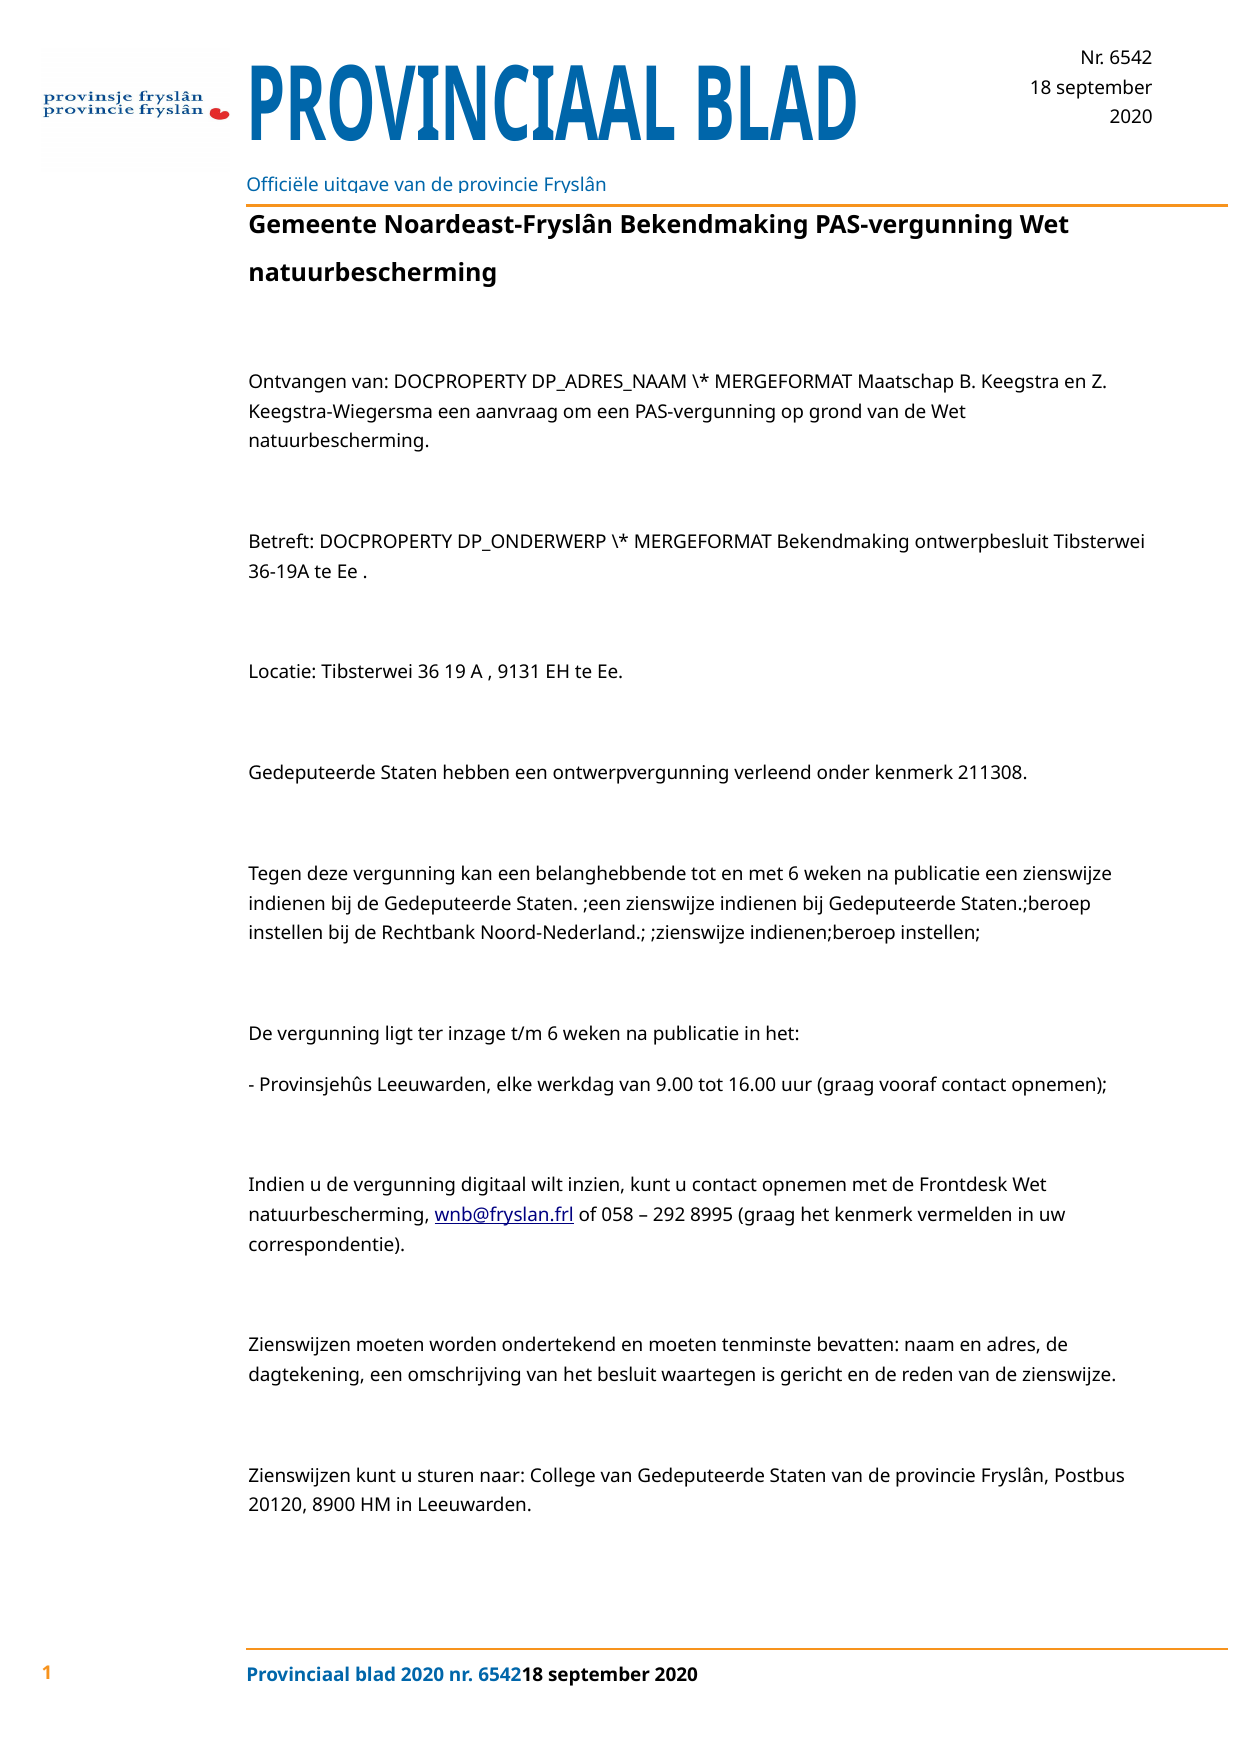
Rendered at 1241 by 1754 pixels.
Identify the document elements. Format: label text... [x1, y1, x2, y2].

text - Provinsjehûs Leeuwarden, elke werkdag van 9.00 tot 16.00 uur (graag vooraf contact opnemen); [248, 1071, 1152, 1097]
text Ontvangen van: DOCPROPERTY DP_ADRES_NAAM \* MERGEFORMAT Maatschap B. Keegstra en Z. Keegstra-Wiegersma een aanvraag om een PAS-vergunning op grond van de Wet natuurbescherming. [248, 368, 1152, 453]
text Locatie: Tibsterwei 36 19 A , 9131 EH te Ee. [248, 659, 1152, 684]
text Gedeputeerde Staten hebben een ontwerpvergunning verleend onder kenmerk 211308. [248, 759, 1152, 785]
picture [41, 47, 231, 172]
text Betreft: DOCPROPERTY DP_ONDERWERP \* MERGEFORMAT Bekendmaking ontwerpbesluit Tibsterwei 36-19A te Ee . [248, 528, 1152, 584]
text Gemeente Noardeast-Fryslân Bekendmaking PAS-vergunning Wet natuurbescherming [248, 207, 1152, 288]
text Indien u de vergunning digitaal wilt inzien, kunt u contact opnemen met de Frontdesk Wet natuurbescherming, wnb@fryslan.frl of 058 – 292 8995 (graag het kenmerk vermelden in uw correspondentie). [248, 1172, 1152, 1257]
text Zienswijzen moeten worden ondertekend en moeten tenminste bevatten: naam en adres, de dagtekening, een omschrijving van het besluit waartegen is gericht en de reden van de zienswijze. [248, 1332, 1152, 1387]
text Zienswijzen kunt u sturen naar: College van Gedeputeerde Staten van de provincie Fryslân, Postbus 20120, 8900 HM in Leeuwarden. [248, 1462, 1152, 1517]
text De vergunning ligt ter inzage t/m 6 weken na publicatie in het: [248, 1020, 1152, 1046]
text Tegen deze vergunning kan een belanghebbende tot en met 6 weken na publicatie een zienswijze indienen bij de Gedeputeerde Staten. ;een zienswijze indienen bij Gedeputeerde Staten.;beroep instellen bij de Rechtbank Noord-Nederland.; ;zienswijze indienen;beroep instellen; [248, 860, 1152, 945]
